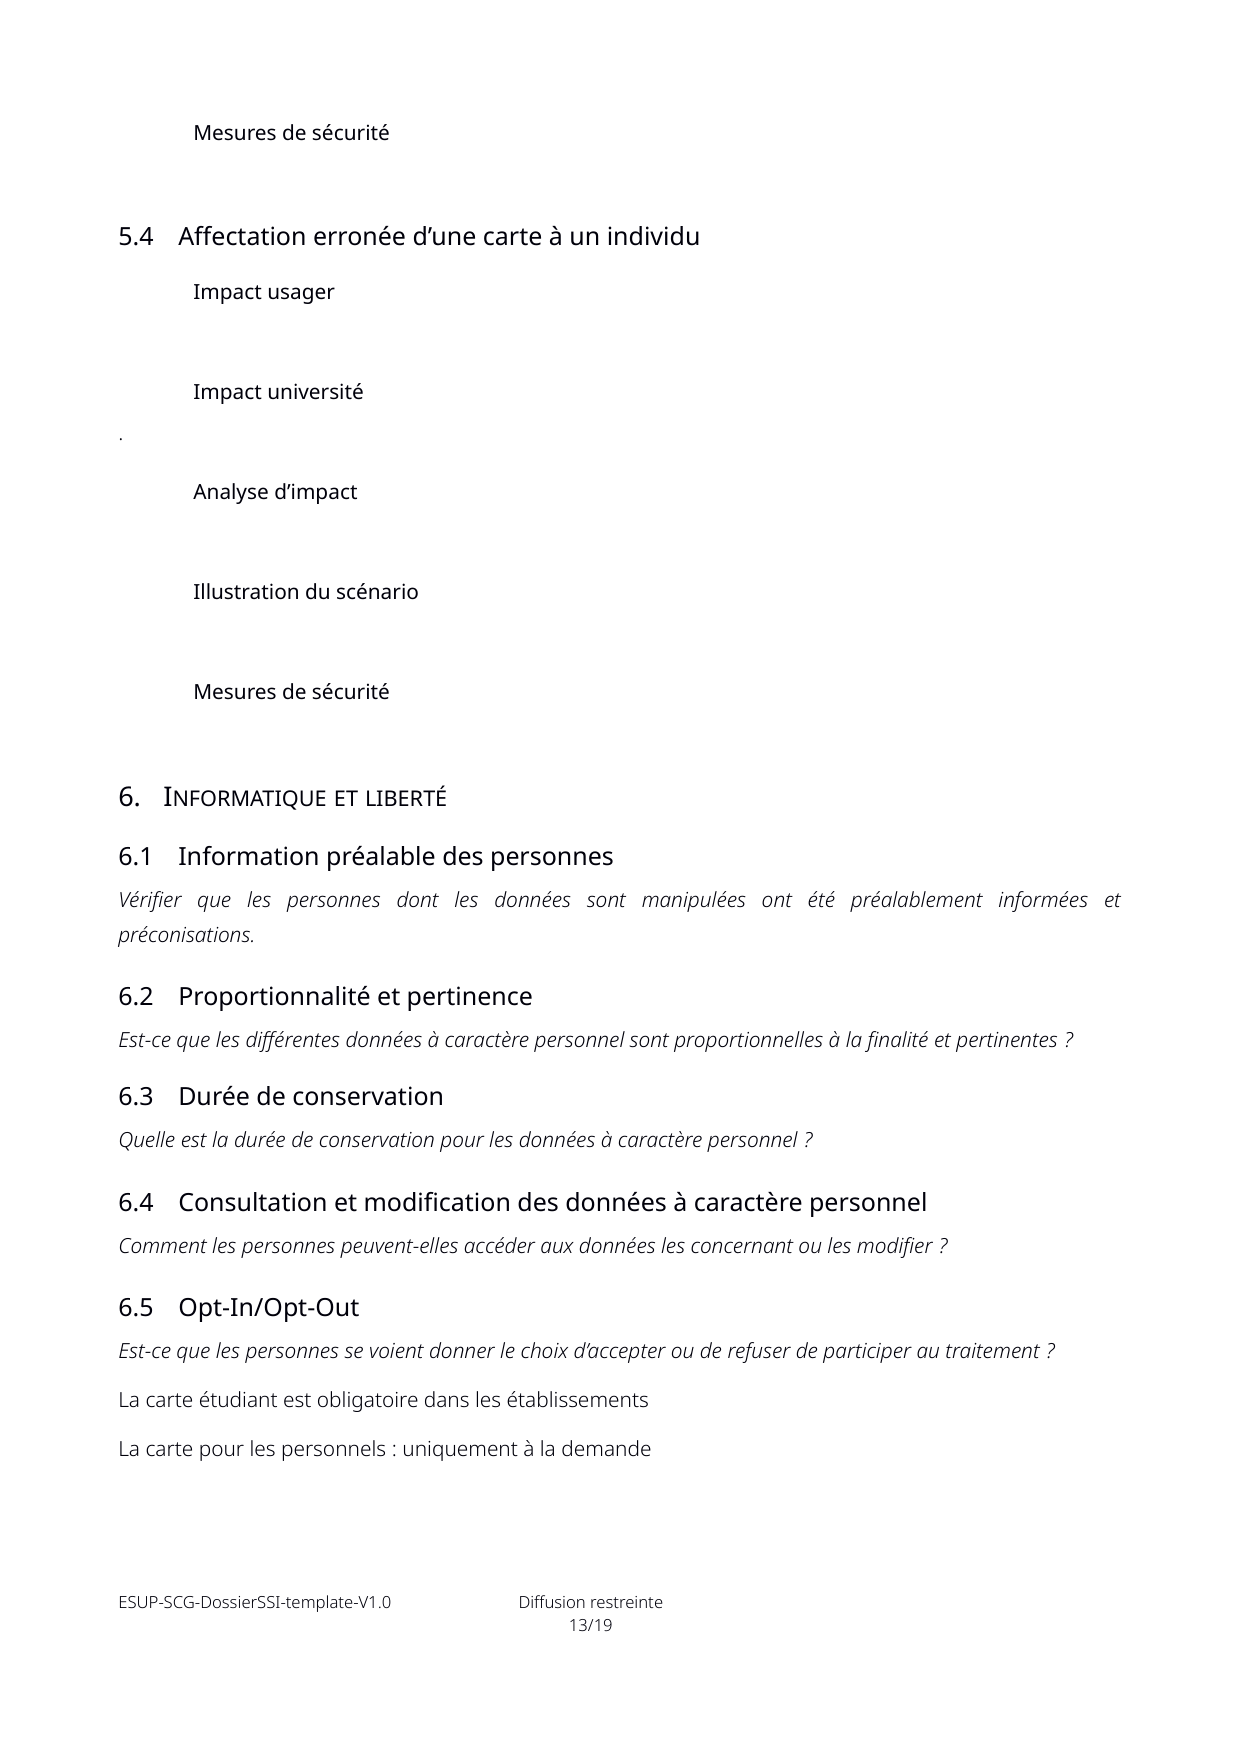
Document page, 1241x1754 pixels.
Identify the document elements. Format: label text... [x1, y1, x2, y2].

subtitle Information préalable des personnes [118, 839, 1122, 873]
text Comment les personnes peuvent-elles accéder aux données les concernant ou les modifier ? [118, 1231, 1122, 1259]
text La carte pour les personnels : uniquement à la demande [118, 1434, 1122, 1462]
text Quelle est la durée de conservation pour les données à caractère personnel ? [118, 1125, 1122, 1154]
subtitle Informatique et liberté [118, 777, 1122, 814]
text . [118, 418, 1122, 447]
subtitle Impact usager [118, 277, 1122, 306]
subtitle Durée de conservation [118, 1079, 1122, 1113]
text La carte étudiant est obligatoire dans les établissements [118, 1385, 1122, 1414]
subtitle Mesures de sécurité [118, 118, 1122, 147]
subtitle Opt-In/Opt-Out [118, 1290, 1122, 1324]
subtitle Affectation erronée d’une carte à un individu [118, 218, 1122, 252]
text Est-ce que les personnes se voient donner le choix d’accepter ou de refuser de participer au traitement ? [118, 1337, 1122, 1365]
subtitle Illustration du scénario [118, 577, 1122, 606]
subtitle Mesures de sécurité [118, 677, 1122, 706]
text Est-ce que les différentes données à caractère personnel sont proportionnelles à la finalité et pertinentes ? [118, 1025, 1122, 1054]
subtitle Impact université [118, 377, 1122, 406]
subtitle Consultation et modification des données à caractère personnel [118, 1184, 1122, 1218]
subtitle Proportionnalité et pertinence [118, 979, 1122, 1013]
text Vérifier que les personnes dont les données sont manipulées ont été préalablement informées et préconisations. [118, 886, 1122, 948]
subtitle Analyse d’impact [118, 477, 1122, 506]
